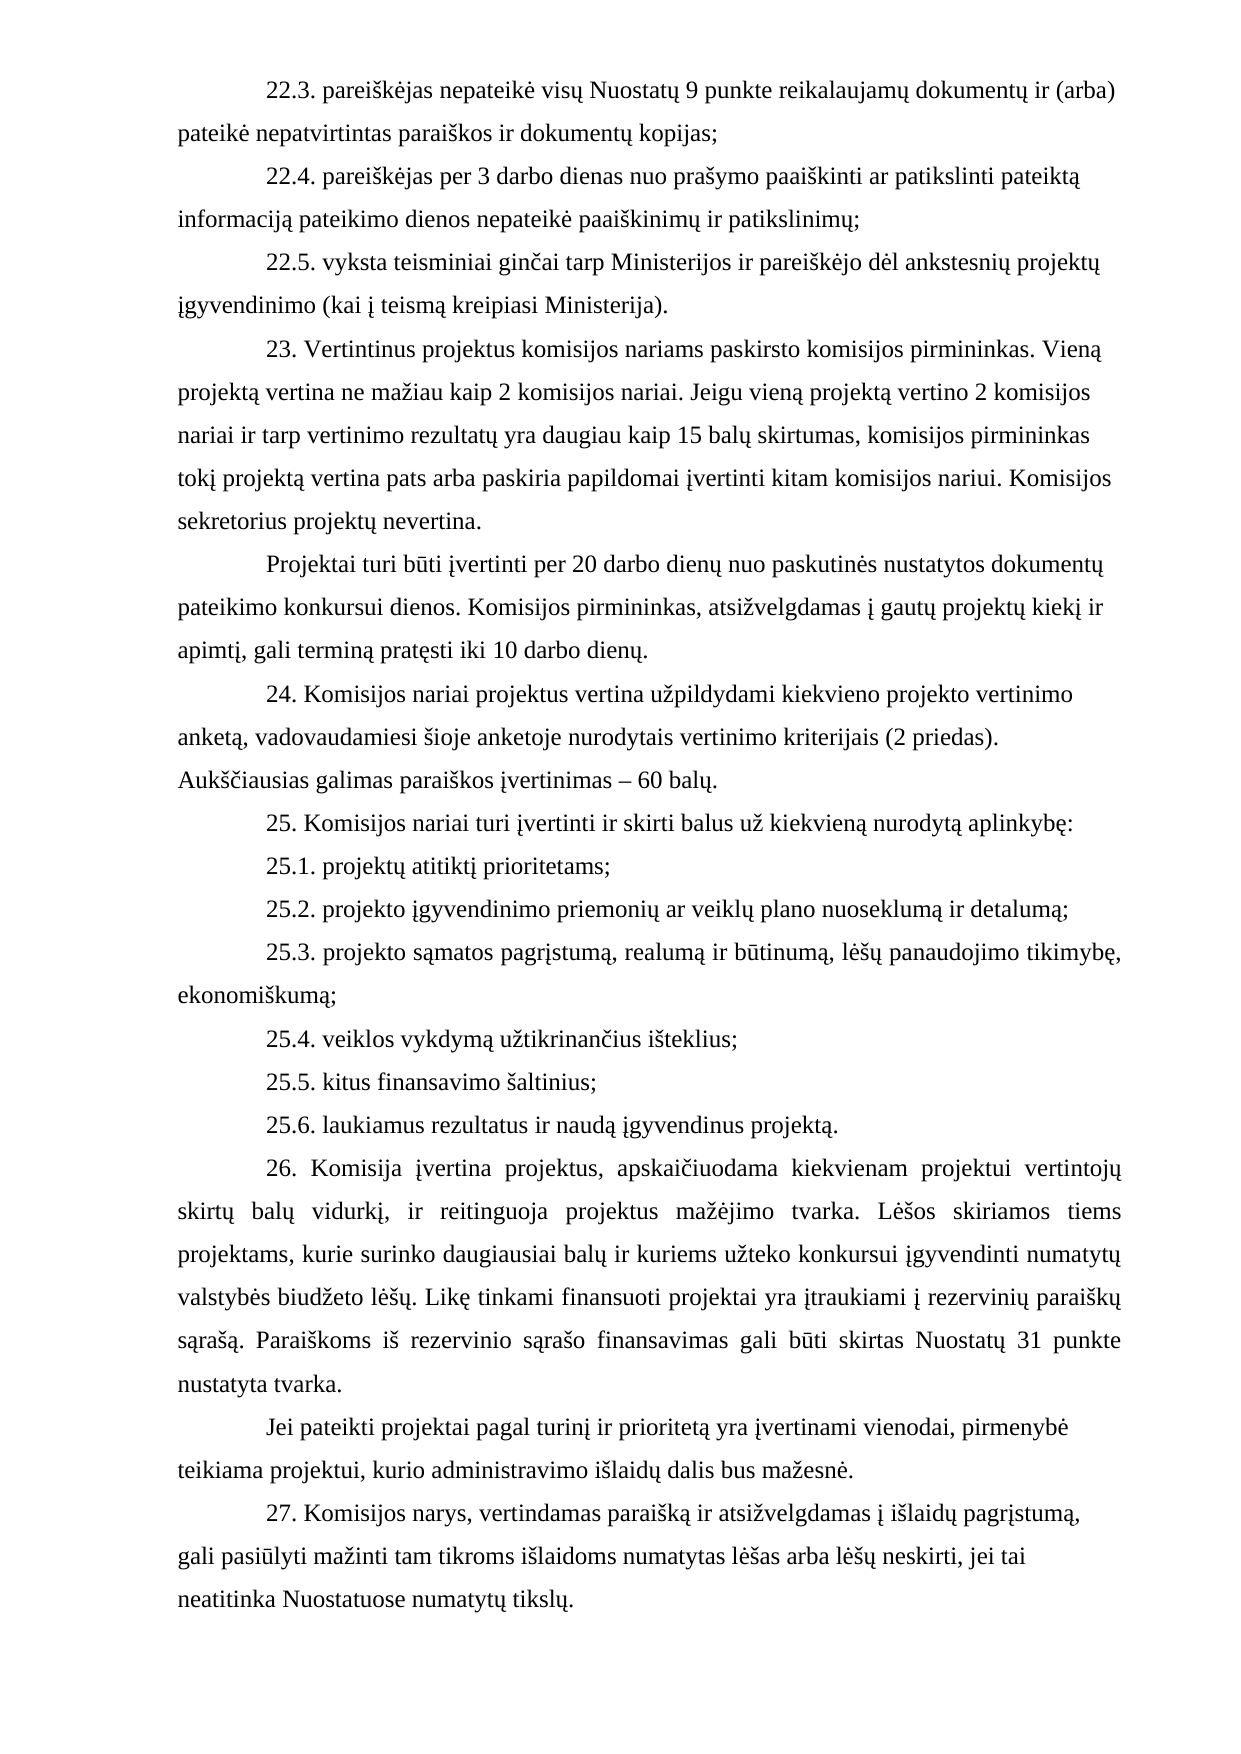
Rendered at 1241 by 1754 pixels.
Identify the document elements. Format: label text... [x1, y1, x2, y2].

text Projektai turi būti įvertinti per 20 darbo dienų nuo paskutinės nustatytos dokumentų pateikimo konkursui dienos. Komisijos pirmininkas, atsižvelgdamas į gautų projektų kiekį ir apimtį, gali terminą pratęsti iki 10 darbo dienų. [177, 549, 1122, 664]
text 25.6. laukiamus rezultatus ir naudą įgyvendinus projektą. [177, 1110, 1122, 1139]
text 22.3. pareiškėjas nepateikė visų Nuostatų 9 punkte reikalaujamų dokumentų ir (arba) pateikė nepatvirtintas paraiškos ir dokumentų kopijas; [177, 75, 1122, 147]
text 25.1. projektų atitiktį prioritetams; [177, 851, 1122, 880]
text 22.4. pareiškėjas per 3 darbo dienas nuo prašymo paaiškinti ar patikslinti pateiktą informaciją pateikimo dienos nepateikė paaiškinimų ir patikslinimų; [177, 161, 1122, 233]
text 25.3. projekto sąmatos pagrįstumą, realumą ir būtinumą, lėšų panaudojimo tikimybę, ekonomiškumą; [177, 937, 1122, 1009]
text 23. Vertintinus projektus komisijos nariams paskirsto komisijos pirmininkas. Vieną projektą vertina ne mažiau kaip 2 komisijos nariai. Jeigu vieną projektą vertino 2 komisijos nariai ir tarp vertinimo rezultatų yra daugiau kaip 15 balų skirtumas, komisijos pirmininkas tokį projektą vertina pats arba paskiria papildomai įvertinti kitam komisijos nariui. Komisijos sekretorius projektų nevertina. [177, 334, 1122, 535]
text 25.2. projekto įgyvendinimo priemonių ar veiklų plano nuoseklumą ir detalumą; [177, 894, 1122, 923]
text 24. Komisijos nariai projektus vertina užpildydami kiekvieno projekto vertinimo anketą, vadovaudamiesi šioje anketoje nurodytais vertinimo kriterijais (2 priedas). Aukščiausias galimas paraiškos įvertinimas – 60 balų. [177, 679, 1122, 794]
text 25. Komisijos nariai turi įvertinti ir skirti balus už kiekvieną nurodytą aplinkybę: [177, 808, 1122, 837]
text 22.5. vyksta teisminiai ginčai tarp Ministerijos ir pareiškėjo dėl ankstesnių projektų įgyvendinimo (kai į teismą kreipiasi Ministerija). [177, 247, 1122, 319]
text 26. Komisija įvertina projektus, apskaičiuodama kiekvienam projektui vertintojų skirtų balų vidurkį, ir reitinguoja projektus mažėjimo tvarka. Lėšos skiriamos tiems projektams, kurie surinko daugiausiai balų ir kuriems užteko konkursui įgyvendinti numatytų valstybės biudžeto lėšų. Likę tinkami finansuoti projektai yra įtraukiami į rezervinių paraiškų sąrašą. Paraiškoms iš rezervinio sąrašo finansavimas gali būti skirtas Nuostatų 31 punkte nustatyta tvarka. [177, 1153, 1122, 1397]
text 25.4. veiklos vykdymą užtikrinančius išteklius; [177, 1024, 1122, 1052]
text Jei pateikti projektai pagal turinį ir prioritetą yra įvertinami vienodai, pirmenybė teikiama projektui, kurio administravimo išlaidų dalis bus mažesnė. [177, 1412, 1122, 1484]
text 25.5. kitus finansavimo šaltinius; [177, 1067, 1122, 1096]
text 27. Komisijos narys, vertindamas paraišką ir atsižvelgdamas į išlaidų pagrįstumą, gali pasiūlyti mažinti tam tikroms išlaidoms numatytas lėšas arba lėšų neskirti, jei tai neatitinka Nuostatuose numatytų tikslų. [177, 1498, 1122, 1613]
